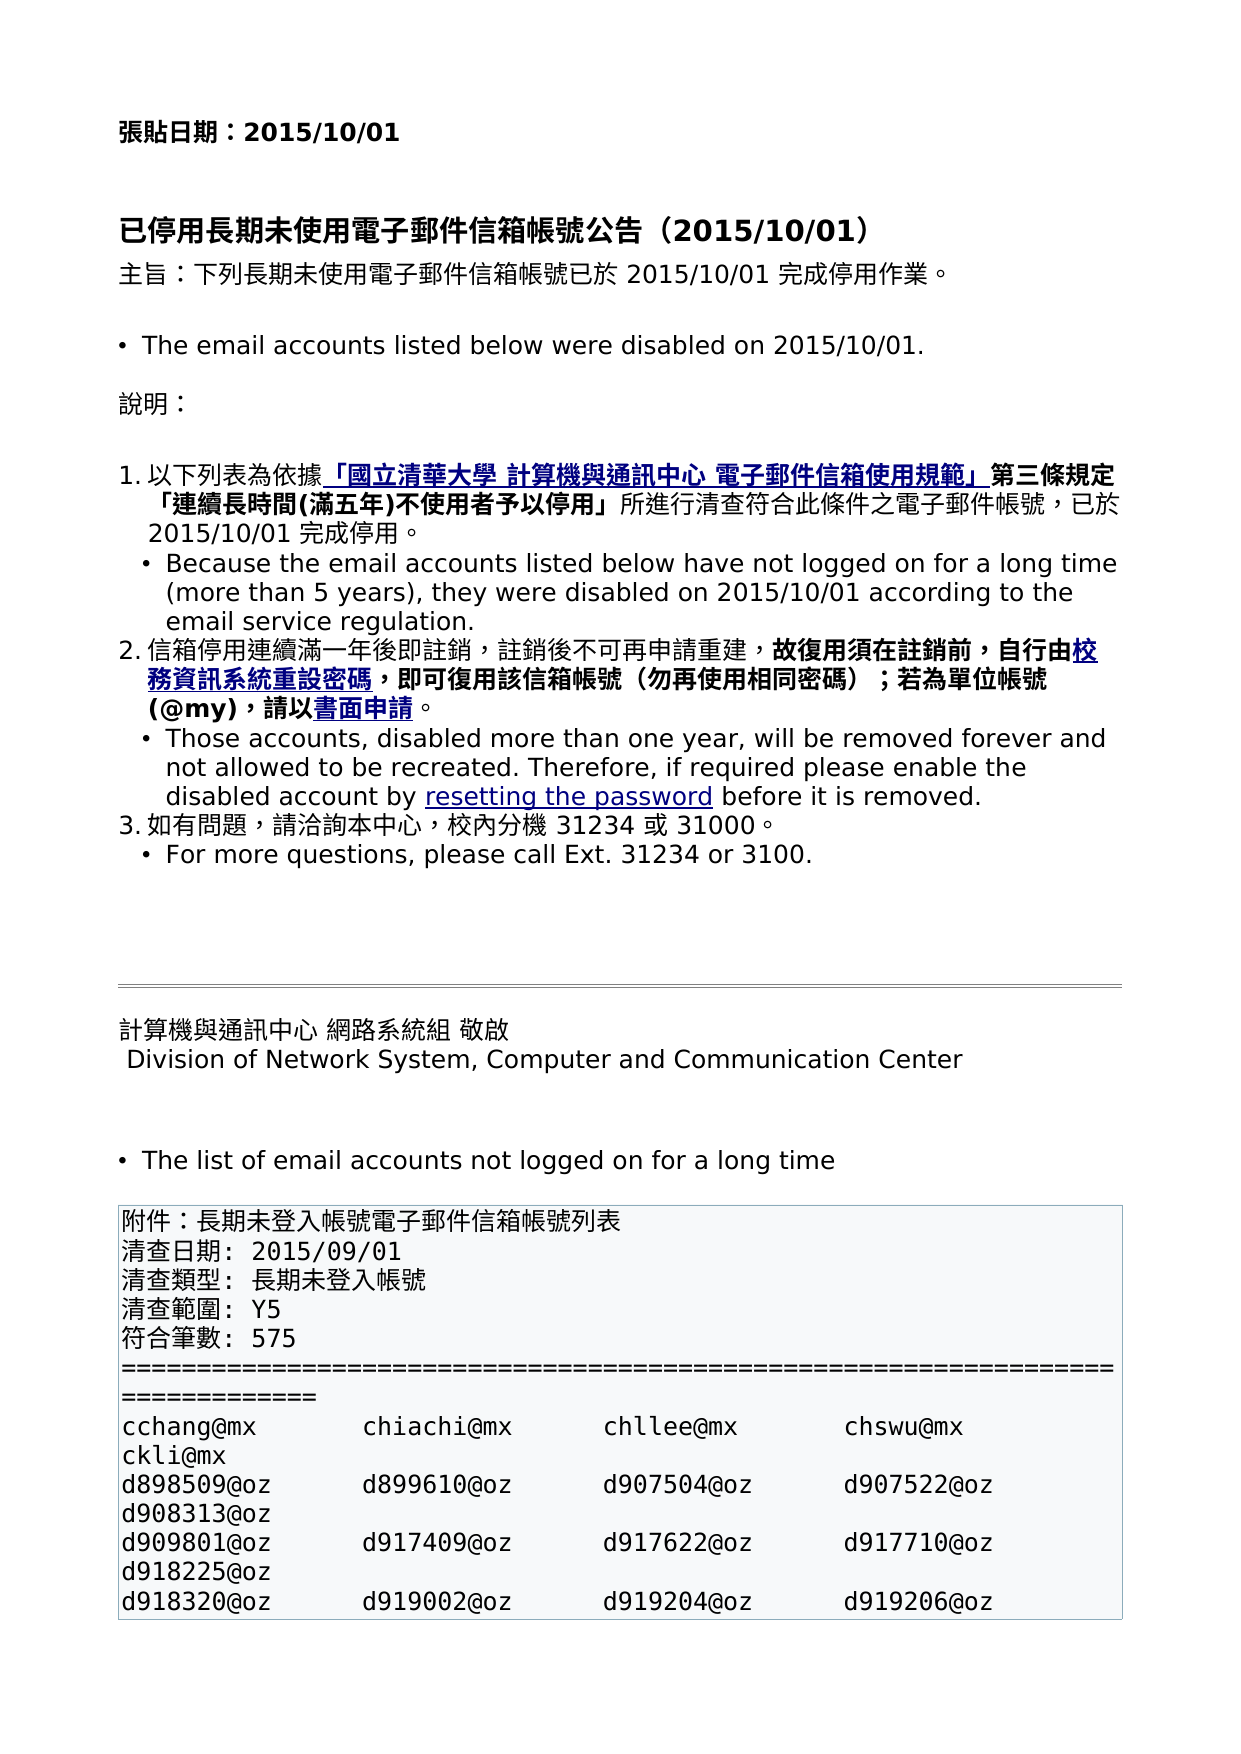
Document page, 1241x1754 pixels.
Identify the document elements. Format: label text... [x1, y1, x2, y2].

list The email accounts listed below were disabled on 2015/10/01. [118, 332, 1122, 361]
list 以下列表為依據「國立清華大學 計算機與通訊中心 電子郵件信箱使用規範」第三條規定「連續長時間(滿五年)不使用者予以停用」所進行清查符合此條件之電子郵件帳號，已於 2015/10/01 完成停用。 [118, 461, 1122, 549]
list For more questions, please call Ext. 31234 or 3100. [142, 841, 1122, 870]
list 如有問題，請洽詢本中心，校內分機 31234 或 31000。 [118, 811, 1122, 841]
text 附件：長期未登入帳號電子郵件信箱帳號列表 清查日期: 2015/09/01 清查類型: 長期未登入帳號 清查範圍: Y5 符合筆數: 575 =============================================================================== cchang@mx chiachi@mx chllee@mx chswu@mx ckli@mx d898509@oz d899610@oz d907504@oz d907522@oz d908313@oz d909801@oz d917409@oz d917622@oz d917710@oz d918225@oz d918320@oz d919002@oz d919204@oz d919206@oz [119, 1206, 1122, 1619]
list 信箱停用連續滿一年後即註銷，註銷後不可再申請重建，故復用須在註銷前，自行由校務資訊系統重設密碼，即可復用該信箱帳號（勿再使用相同密碼）；若為單位帳號(@my)，請以書面申請。 [118, 636, 1122, 724]
list Those accounts, disabled more than one year, will be removed forever and not allowed to be recreated. Therefore, if required please enable the disabled account by resetting the password before it is removed. [142, 724, 1122, 811]
list Because the email accounts listed below have not logged on for a long time (more than 5 years), they were disabled on 2015/10/01 according to the email service regulation. [142, 549, 1122, 636]
text 張貼日期：2015/10/01 [118, 118, 1122, 176]
text 主旨：下列長期未使用電子郵件信箱帳號已於 2015/10/01 完成停用作業。 [118, 260, 1122, 289]
subtitle 已停用長期未使用電子郵件信箱帳號公告（2015/10/01） [118, 214, 1122, 248]
text 計算機與通訊中心 網路系統組 敬啟 Division of Network System, Computer and Communication Center [118, 1016, 1122, 1104]
list The list of email accounts not logged on for a long time [118, 1146, 1122, 1175]
text 說明： [118, 390, 1122, 419]
